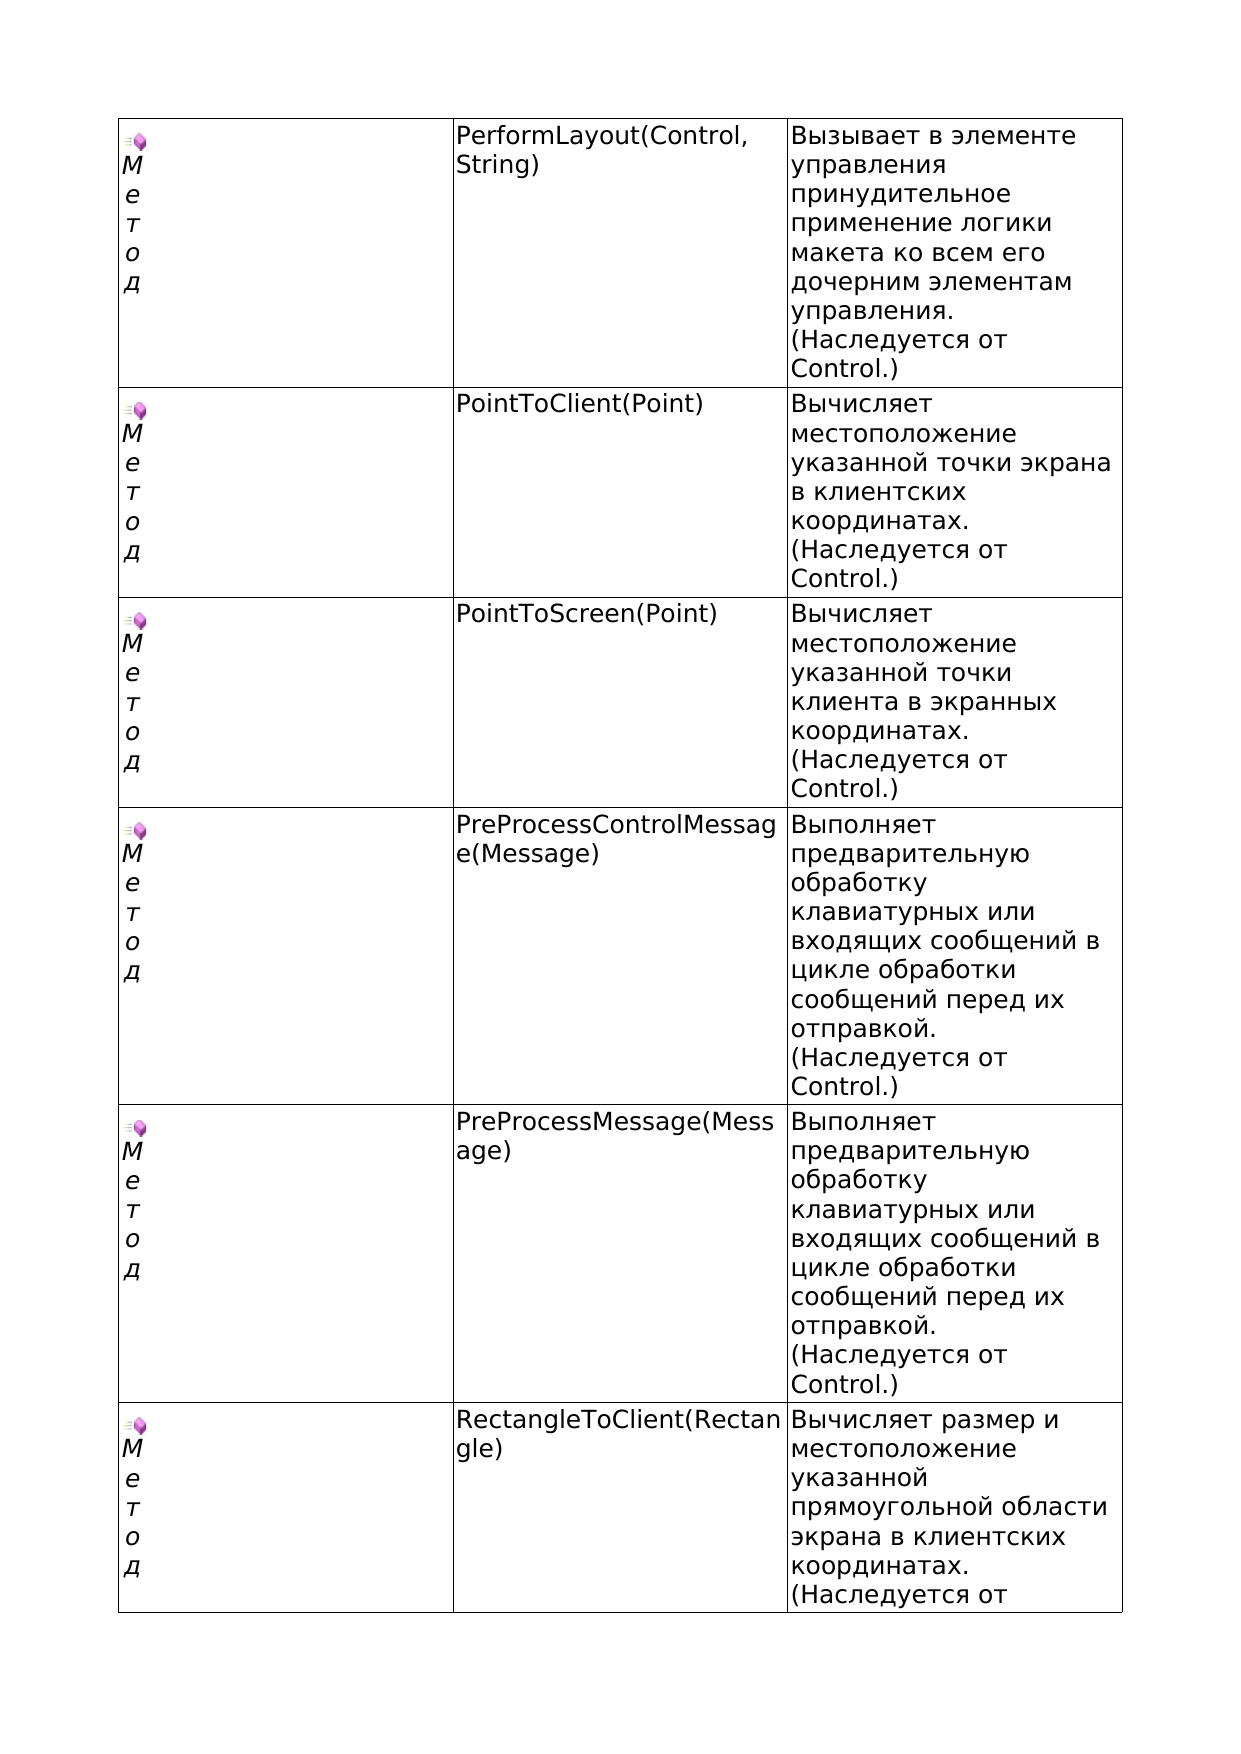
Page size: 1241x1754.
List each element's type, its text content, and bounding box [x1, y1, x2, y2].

table_cell PreProcessControlMessage(Message) [454, 808, 787, 1104]
table_cell Вычисляет местоположение указанной точки экрана в клиентских координатах. (Наследуется от Control.) [788, 388, 1122, 597]
table_cell PerformLayout(Control, String) [454, 119, 787, 387]
table_cell [119, 119, 453, 387]
table_cell Вычисляет размер и местоположение указанной прямоугольной области экрана в клиентских координатах. (Наследуется от [788, 1403, 1122, 1612]
picture [121, 1417, 147, 1435]
picture [121, 133, 147, 151]
table_cell [119, 1105, 453, 1402]
table_cell [119, 1403, 453, 1612]
table_cell Вычисляет местоположение указанной точки клиента в экранных координатах. (Наследуется от Control.) [788, 598, 1122, 807]
table_cell Выполняет предварительную обработку клавиатурных или входящих сообщений в цикле обработки сообщений перед их отправкой. (Наследуется от Control.) [788, 1105, 1122, 1402]
picture [121, 822, 147, 840]
table_cell [119, 598, 453, 807]
table_cell PointToScreen(Point) [454, 598, 787, 807]
picture [121, 402, 147, 420]
picture [121, 612, 147, 630]
table_cell Вызывает в элементе управления принудительное применение логики макета ко всем его дочерним элементам управления. (Наследуется от Control.) [788, 119, 1122, 387]
table_cell Выполняет предварительную обработку клавиатурных или входящих сообщений в цикле обработки сообщений перед их отправкой. (Наследуется от Control.) [788, 808, 1122, 1104]
table_cell PreProcessMessage(Message) [454, 1105, 787, 1402]
table_cell RectangleToClient(Rectangle) [454, 1403, 787, 1612]
picture [121, 1120, 147, 1137]
table_cell [119, 808, 453, 1104]
table_cell PointToClient(Point) [454, 388, 787, 597]
table_cell [119, 388, 453, 597]
